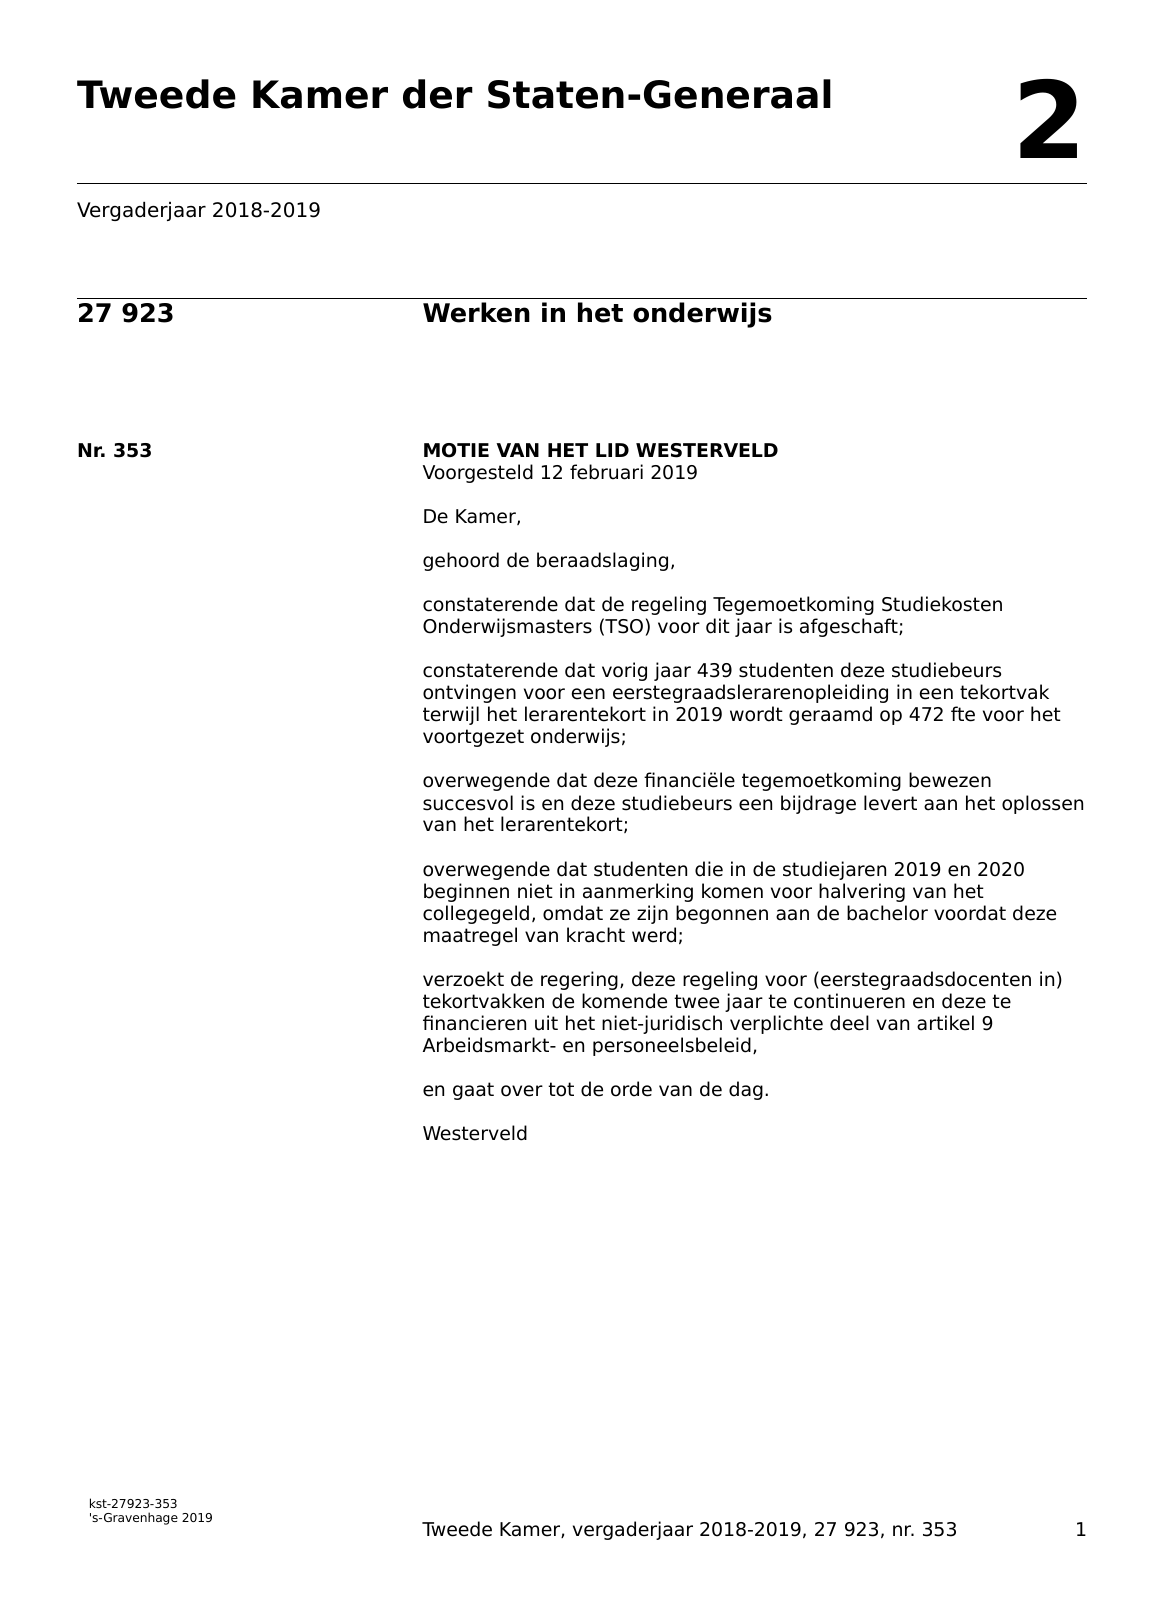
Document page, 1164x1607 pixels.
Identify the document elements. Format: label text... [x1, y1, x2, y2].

text constaterende dat vorig jaar 439 studenten deze studiebeurs ontvingen voor een eerstegraadslerarenopleiding in een tekortvak terwijl het lerarentekort in 2019 wordt geraamd op 472 fte voor het voortgezet onderwijs; [422, 660, 1087, 748]
text Voorgesteld 12 februari 2019 [422, 462, 1087, 484]
text overwegende dat deze financiële tegemoetkoming bewezen succesvol is en deze studiebeurs een bijdrage levert aan het oplossen van het lerarentekort; [422, 770, 1087, 836]
text gehoord de beraadslaging, [422, 550, 1087, 572]
text Westerveld [422, 1123, 1087, 1145]
table_header 2 [886, 59, 1087, 183]
text en gaat over tot de orde van de dag. [422, 1079, 1087, 1101]
table_cell Vergaderjaar 2018-2019 [77, 184, 1087, 298]
table_header Tweede Kamer der Staten-Generaal [77, 59, 886, 183]
text kst-27923-353 [88, 1497, 323, 1511]
text constaterende dat de regeling Tegemoetkoming Studiekosten Onderwijsmasters (TSO) voor dit jaar is afgeschaft; [422, 594, 1087, 638]
subtitle 27 923 Werken in het onderwijs [77, 299, 1087, 329]
text verzoekt de regering, deze regeling voor (eerstegraadsdocenten in) tekortvakken de komende twee jaar te continueren en deze te financieren uit het niet-juridisch verplichte deel van artikel 9 Arbeidsmarkt- en personeelsbeleid, [422, 969, 1087, 1057]
subtitle Nr. 353 MOTIE VAN HET LID WESTERVELD [77, 440, 1087, 462]
text 's-Gravenhage 2019 [88, 1511, 323, 1525]
text De Kamer, [422, 506, 1087, 528]
text overwegende dat studenten die in de studiejaren 2019 en 2020 beginnen niet in aanmerking komen voor halvering van het collegegeld, omdat ze zijn begonnen aan de bachelor voordat deze maatregel van kracht werd; [422, 858, 1087, 946]
